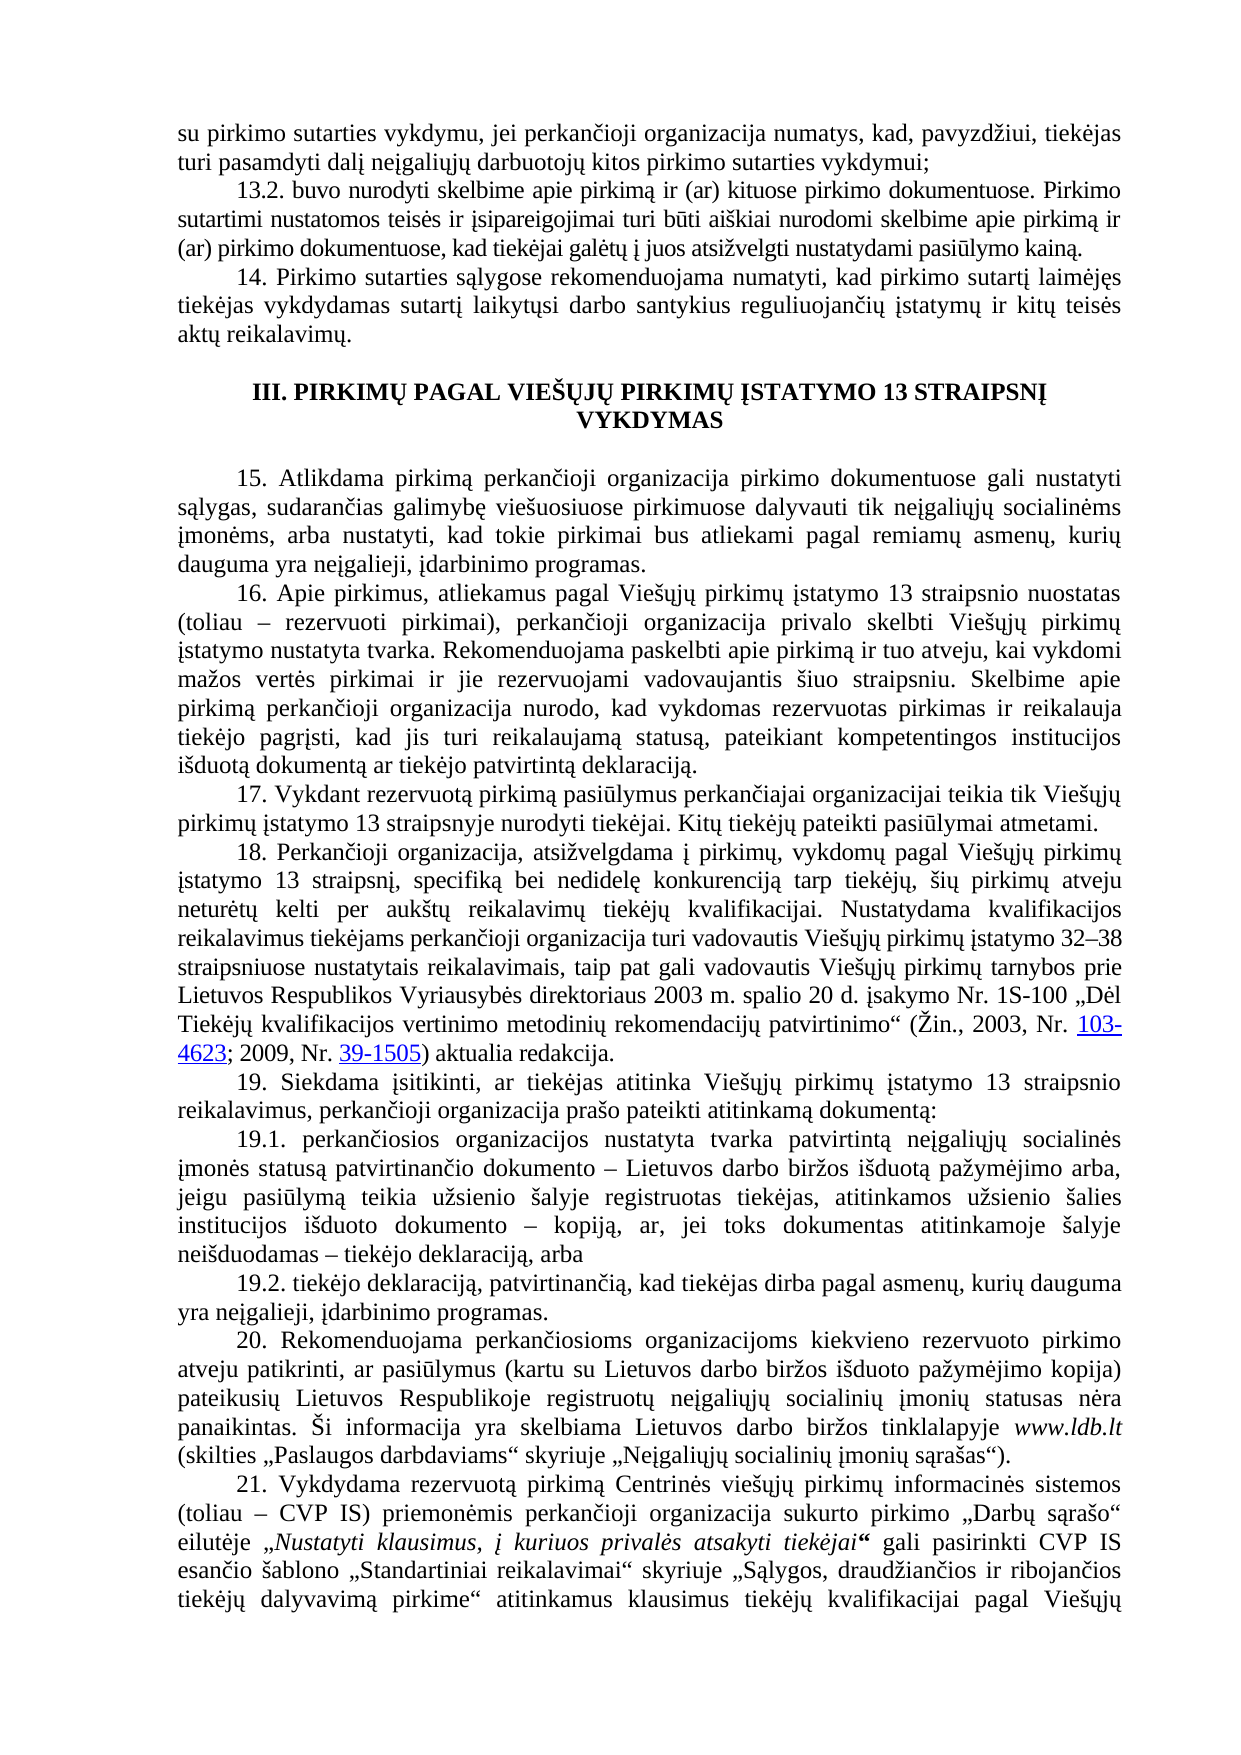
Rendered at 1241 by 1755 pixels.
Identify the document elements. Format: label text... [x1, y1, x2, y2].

text 21. Vykdydama rezervuotą pirkimą Centrinės viešųjų pirkimų informacinės sistemos (toliau – CVP IS) priemonėmis perkančioji organizacija sukurto pirkimo „Darbų sąrašo“ eilutėje „Nustatyti klausimus, į kuriuos privalės atsakyti tiekėjai“ gali pasirinkti CVP IS esančio šablono „Standartiniai reikalavimai“ skyriuje „Sąlygos, draudžiančios ir ribojančios tiekėjų dalyvavimą pirkime“ atitinkamus klausimus tiekėjų kvalifikacijai pagal Viešųjų [177, 1469, 1122, 1613]
text 14. Pirkimo sutarties sąlygose rekomenduojama numatyti, kad pirkimo sutartį laimėjęs tiekėjas vykdydamas sutartį laikytųsi darbo santykius reguliuojančių įstatymų ir kitų teisės aktų reikalavimų. [177, 262, 1122, 348]
text 19. Siekdama įsitikinti, ar tiekėjas atitinka Viešųjų pirkimų įstatymo 13 straipsnio reikalavimus, perkančioji organizacija prašo pateikti atitinkamą dokumentą: [177, 1067, 1122, 1124]
text 13.2. buvo nurodyti skelbime apie pirkimą ir (ar) kituose pirkimo dokumentuose. Pirkimo sutartimi nustatomos teisės ir įsipareigojimai turi būti aiškiai nurodomi skelbime apie pirkimą ir (ar) pirkimo dokumentuose, kad tiekėjai galėtų į juos atsižvelgti nustatydami pasiūlymo kainą. [177, 176, 1122, 262]
text 16. Apie pirkimus, atliekamus pagal Viešųjų pirkimų įstatymo 13 straipsnio nuostatas (toliau – rezervuoti pirkimai), perkančioji organizacija privalo skelbti Viešųjų pirkimų įstatymo nustatyta tvarka. Rekomenduojama paskelbti apie pirkimą ir tuo atveju, kai vykdomi mažos vertės pirkimai ir jie rezervuojami vadovaujantis šiuo straipsniu. Skelbime apie pirkimą perkančioji organizacija nurodo, kad vykdomas rezervuotas pirkimas ir reikalauja tiekėjo pagrįsti, kad jis turi reikalaujamą statusą, pateikiant kompetentingos institucijos išduotą dokumentą ar tiekėjo patvirtintą deklaraciją. [177, 578, 1122, 779]
text 18. Perkančioji organizacija, atsižvelgdama į pirkimų, vykdomų pagal Viešųjų pirkimų įstatymo 13 straipsnį, specifiką bei nedidelę konkurenciją tarp tiekėjų, šių pirkimų atveju neturėtų kelti per aukštų reikalavimų tiekėjų kvalifikacijai. Nustatydama kvalifikacijos reikalavimus tiekėjams perkančioji organizacija turi vadovautis Viešųjų pirkimų įstatymo 32–38 straipsniuose nustatytais reikalavimais, taip pat gali vadovautis Viešųjų pirkimų tarnybos prie Lietuvos Respublikos Vyriausybės direktoriaus 2003 m. spalio 20 d. įsakymo Nr. 1S-100 „Dėl tiekėjų kvalifikacijos vertinimo metodinių rekomendacijų patvirtinimo“ (Žin., 2003, Nr. 103-4623; 2009, Nr. 39-1505) aktualia redakcija. [177, 837, 1122, 1067]
text 19.1. perkančiosios organizacijos nustatyta tvarka patvirtintą neįgaliųjų socialinės įmonės statusą patvirtinančio dokumento – Lietuvos darbo biržos išduotą pažymėjimo arba, jeigu pasiūlymą teikia užsienio šalyje registruotas tiekėjas, atitinkamos užsienio šalies institucijos išduoto dokumento – kopiją, ar, jei toks dokumentas atitinkamoje šalyje neišduodamas – tiekėjo deklaraciją, arba [177, 1124, 1122, 1268]
text su pirkimo sutarties vykdymu, jei perkančioji organizacija numatys, kad, pavyzdžiui, tiekėjas turi pasamdyti dalį neįgaliųjų darbuotojų kitos pirkimo sutarties vykdymui; [177, 118, 1122, 176]
text 19.2. tiekėjo deklaraciją, patvirtinančią, kad tiekėjas dirba pagal asmenų, kurių dauguma yra neįgalieji, įdarbinimo programas. [177, 1268, 1122, 1326]
text 20. Rekomenduojama perkančiosioms organizacijoms kiekvieno rezervuoto pirkimo atveju patikrinti, ar pasiūlymus (kartu su Lietuvos darbo biržos išduoto pažymėjimo kopija) pateikusių Lietuvos Respublikoje registruotų neįgaliųjų socialinių įmonių statusas nėra panaikintas. Ši informacija yra skelbiama Lietuvos darbo biržos tinklalapyje www.ldb.lt (skilties „Paslaugos darbdaviams“ skyriuje „Neįgaliųjų socialinių įmonių sąrašas“). [177, 1326, 1122, 1469]
text 15. Atlikdama pirkimą perkančioji organizacija pirkimo dokumentuose gali nustatyti sąlygas, sudarančias galimybę viešuosiuose pirkimuose dalyvauti tik neįgaliųjų socialinėms įmonėms, arba nustatyti, kad tokie pirkimai bus atliekami pagal remiamų asmenų, kurių dauguma yra neįgalieji, įdarbinimo programas. [177, 463, 1122, 578]
text III. PIRKIMŲ PAGAL VIEŠŲJŲ PIRKIMŲ ĮSTATYMO 13 STRAIPSNĮ VYKDYMAS [177, 377, 1122, 434]
text 17. Vykdant rezervuotą pirkimą pasiūlymus perkančiajai organizacijai teikia tik Viešųjų pirkimų įstatymo 13 straipsnyje nurodyti tiekėjai. Kitų tiekėjų pateikti pasiūlymai atmetami. [177, 779, 1122, 837]
